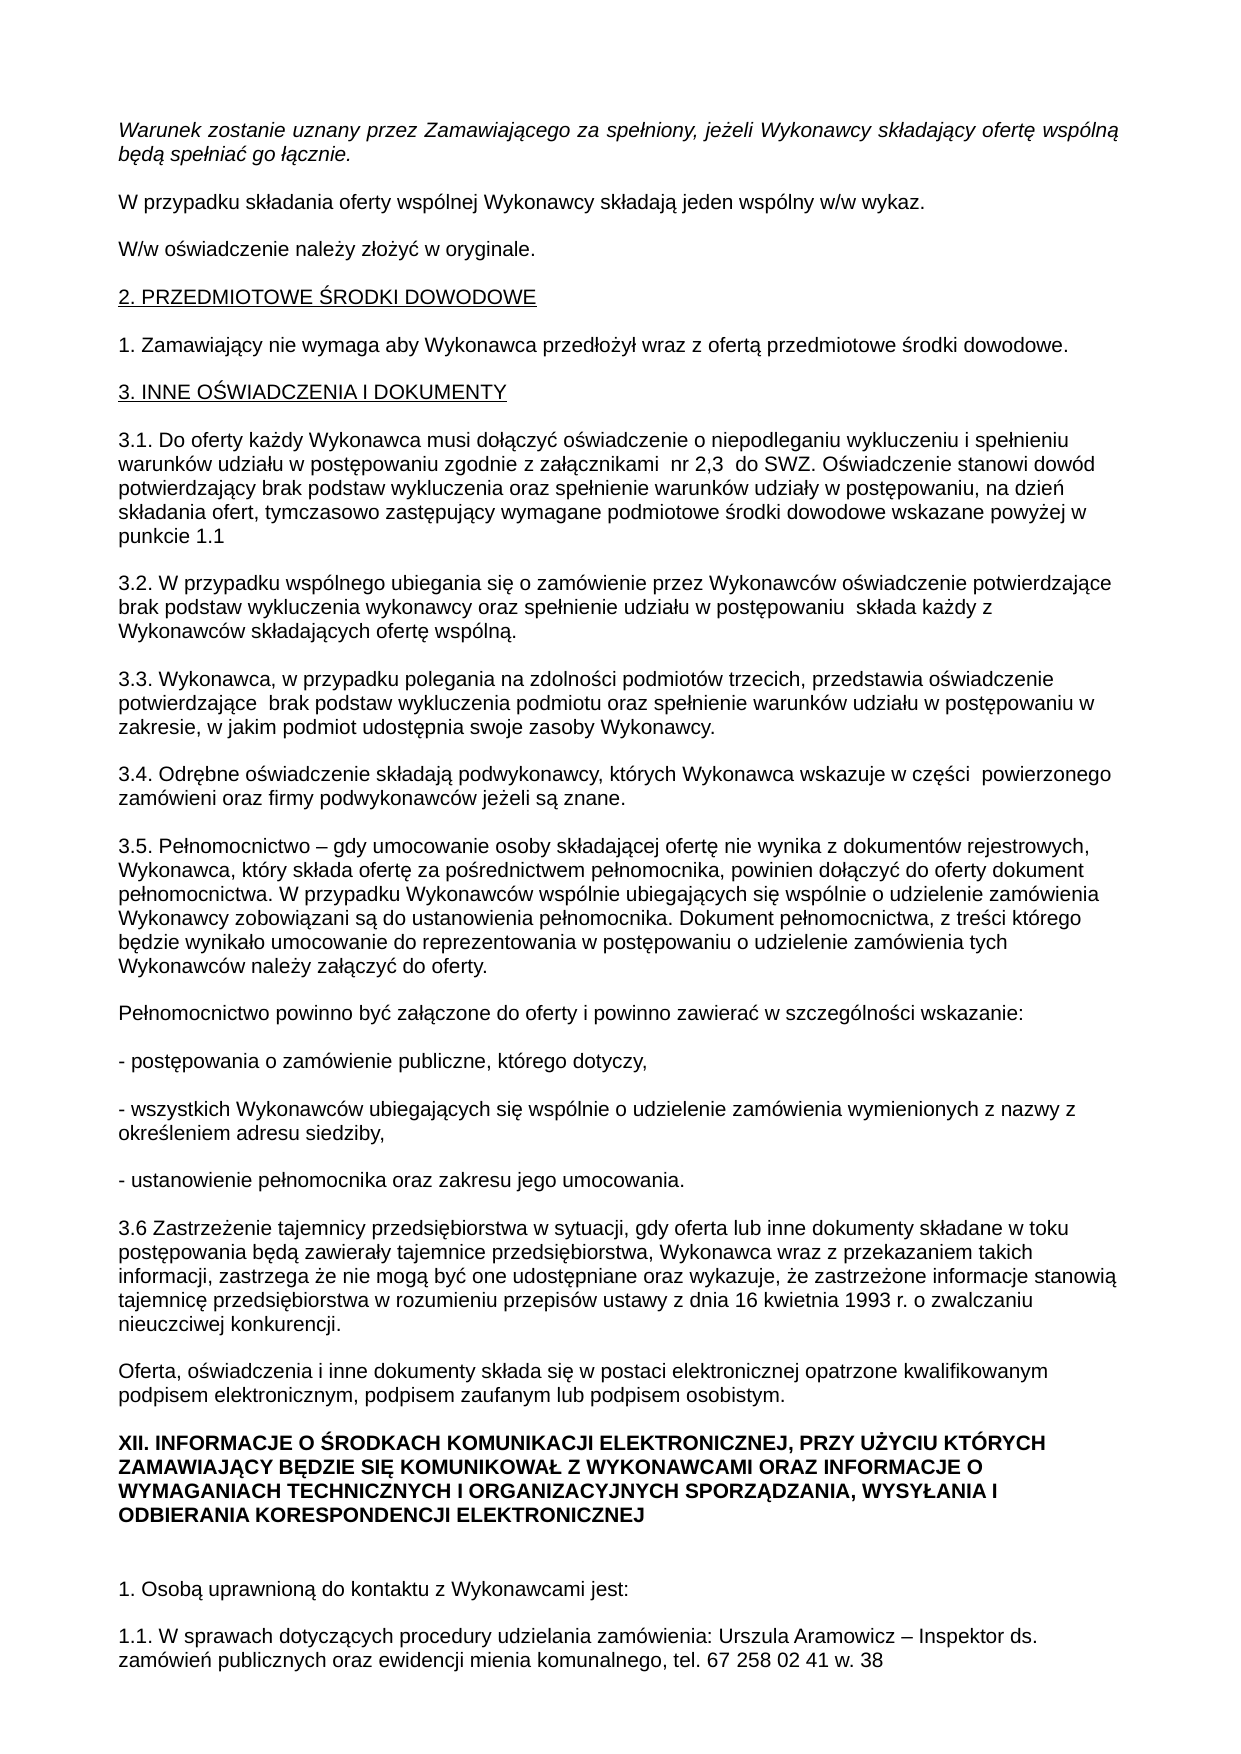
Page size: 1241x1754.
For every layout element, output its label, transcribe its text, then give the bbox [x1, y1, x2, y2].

text 1. Osobą uprawnioną do kontaktu z Wykonawcami jest: [118, 1576, 1122, 1600]
text 3.4. Odrębne oświadczenie składają podwykonawcy, których Wykonawca wskazuje w części powierzonego zamówieni oraz firmy podwykonawców jeżeli są znane. [118, 762, 1122, 810]
text W/w oświadczenie należy złożyć w oryginale. [118, 237, 1122, 261]
text Warunek zostanie uznany przez Zamawiającego za spełniony, jeżeli Wykonawcy składający ofertę wspólną będą spełniać go łącznie. [118, 118, 1122, 166]
text W przypadku składania oferty wspólnej Wykonawcy składają jeden wspólny w/w wykaz. [118, 190, 1122, 214]
text - postępowania o zamówienie publiczne, którego dotyczy, [118, 1049, 1122, 1073]
text Pełnomocnictwo powinno być załączone do oferty i powinno zawierać w szczególności wskazanie: [118, 1001, 1122, 1025]
text - ustanowienie pełnomocnika oraz zakresu jego umocowania. [118, 1168, 1122, 1192]
text 3.6 Zastrzeżenie tajemnicy przedsiębiorstwa w sytuacji, gdy oferta lub inne dokumenty składane w toku postępowania będą zawierały tajemnice przedsiębiorstwa, Wykonawca wraz z przekazaniem takich informacji, zastrzega że nie mogą być one udostępniane oraz wykazuje, że zastrzeżone informacje stanowią tajemnicę przedsiębiorstwa w rozumieniu przepisów ustawy z dnia 16 kwietnia 1993 r. o zwalczaniu nieuczciwej konkurencji. [118, 1216, 1122, 1335]
text 3.3. Wykonawca, w przypadku polegania na zdolności podmiotów trzecich, przedstawia oświadczenie potwierdzające brak podstaw wykluczenia podmiotu oraz spełnienie warunków udziału w postępowaniu w zakresie, w jakim podmiot udostępnia swoje zasoby Wykonawcy. [118, 667, 1122, 738]
text 1.1. W sprawach dotyczących procedury udzielania zamówienia: Urszula Aramowicz – Inspektor ds. zamówień publicznych oraz ewidencji mienia komunalnego, tel. 67 258 02 41 w. 38 [118, 1624, 1122, 1672]
text 1. Zamawiający nie wymaga aby Wykonawca przedłożył wraz z ofertą przedmiotowe środki dowodowe. [118, 332, 1122, 356]
text Oferta, oświadczenia i inne dokumenty składa się w postaci elektronicznej opatrzone kwalifikowanym podpisem elektronicznym, podpisem zaufanym lub podpisem osobistym. [118, 1359, 1122, 1407]
text 2. PRZEDMIOTOWE ŚRODKI DOWODOWE [118, 285, 1122, 309]
text XII. INFORMACJE O ŚRODKACH KOMUNIKACJI ELEKTRONICZNEJ, PRZY UŻYCIU KTÓRYCH ZAMAWIAJĄCY BĘDZIE SIĘ KOMUNIKOWAŁ Z WYKONAWCAMI ORAZ INFORMACJE O WYMAGANIACH TECHNICZNYCH I ORGANIZACYJNYCH SPORZĄDZANIA, WYSYŁANIA I ODBIERANIA KORESPONDENCJI ELEKTRONICZNEJ [118, 1431, 1122, 1526]
text 3.1. Do oferty każdy Wykonawca musi dołączyć oświadczenie o niepodleganiu wykluczeniu i spełnieniu warunków udziału w postępowaniu zgodnie z załącznikami nr 2,3 do SWZ. Oświadczenie stanowi dowód potwierdzający brak podstaw wykluczenia oraz spełnienie warunków udziały w postępowaniu, na dzień składania ofert, tymczasowo zastępujący wymagane podmiotowe środki dowodowe wskazane powyżej w punkcie 1.1 [118, 428, 1122, 547]
text 3. INNE OŚWIADCZENIA I DOKUMENTY [118, 380, 1122, 404]
text 3.2. W przypadku wspólnego ubiegania się o zamówienie przez Wykonawców oświadczenie potwierdzające brak podstaw wykluczenia wykonawcy oraz spełnienie udziału w postępowaniu składa każdy z Wykonawców składających ofertę wspólną. [118, 571, 1122, 643]
text - wszystkich Wykonawców ubiegających się wspólnie o udzielenie zamówienia wymienionych z nazwy z określeniem adresu siedziby, [118, 1096, 1122, 1144]
text 3.5. Pełnomocnictwo – gdy umocowanie osoby składającej ofertę nie wynika z dokumentów rejestrowych, Wykonawca, który składa ofertę za pośrednictwem pełnomocnika, powinien dołączyć do oferty dokument pełnomocnictwa. W przypadku Wykonawców wspólnie ubiegających się wspólnie o udzielenie zamówienia Wykonawcy zobowiązani są do ustanowienia pełnomocnika. Dokument pełnomocnictwa, z treści którego będzie wynikało umocowanie do reprezentowania w postępowaniu o udzielenie zamówienia tych Wykonawców należy załączyć do oferty. [118, 834, 1122, 977]
